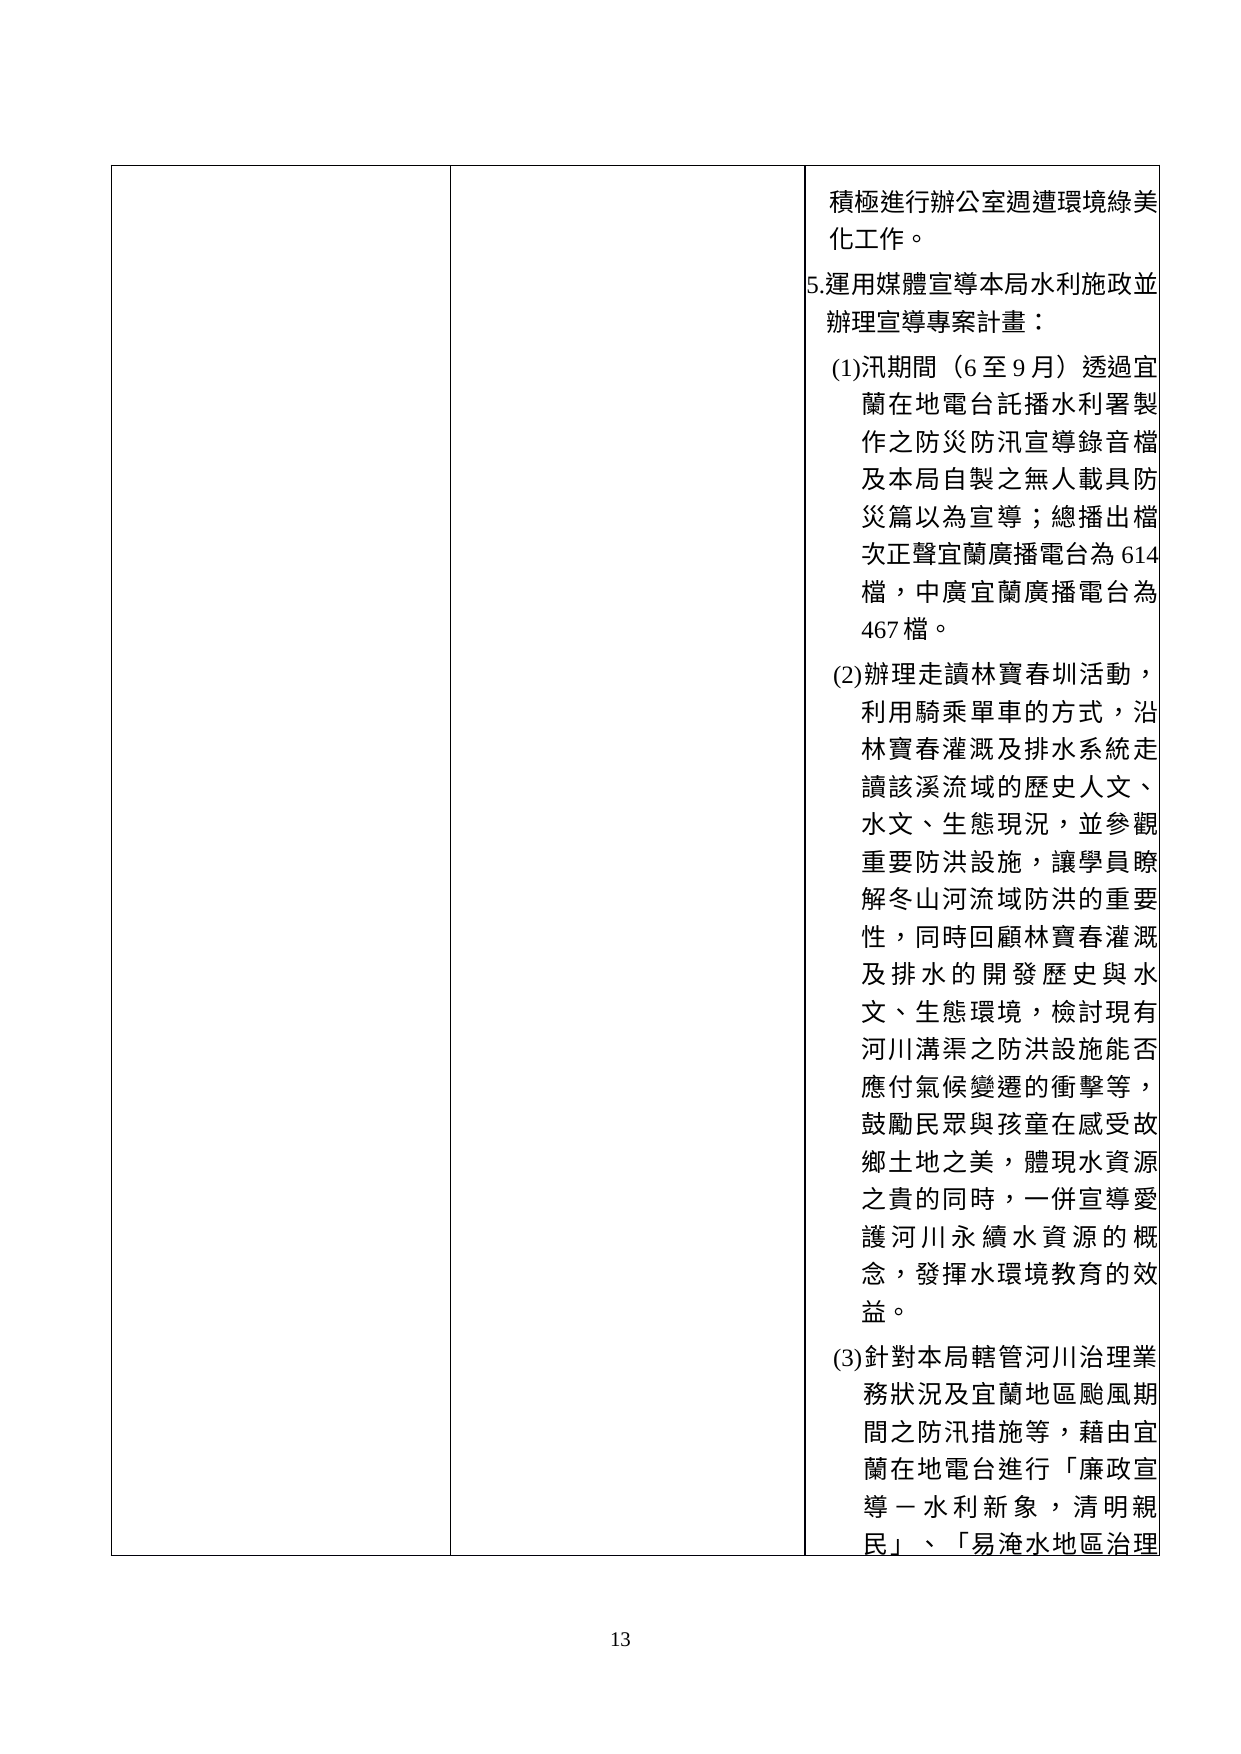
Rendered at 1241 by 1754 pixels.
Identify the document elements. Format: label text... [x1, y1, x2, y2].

table_cell [451, 166, 804, 1555]
table_cell [112, 166, 450, 1555]
table_cell 積極進行辦公室週遭環境綠美化工作。 5.運用媒體宣導本局水利施政並辦理宣導專案計畫： (1)汛期間（6至9月）透過宜蘭在地電台託播水利署製作之防災防汛宣導錄音檔及本局自製之無人載具防災篇以為宣導；總播出檔次正聲宜蘭廣播電台為614檔，中廣宜蘭廣播電台為467檔。 (2)辦理走讀林寶春圳活動，利用騎乘單車的方式，沿林寶春灌溉及排水系統走讀該溪流域的歷史人文、水文、生態現況，並參觀重要防洪設施，讓學員瞭解冬山河流域防洪的重要性，同時回顧林寶春灌溉及排水的開發歷史與水文、生態環境，檢討現有河川溝渠之防洪設施能否應付氣候變遷的衝擊等，鼓勵民眾與孩童在感受故鄉土地之美，體現水資源之貴的同時，一併宣導愛護河川永續水資源的概念，發揮水環境教育的效益。 (3)針對本局轄管河川治理業務狀況及宜蘭地區颱風期間之防汛措施等，藉由宜蘭在地電台進行「廉政宣導－水利新象，清明親民」、「易淹水地區治理 [806, 166, 1159, 1555]
